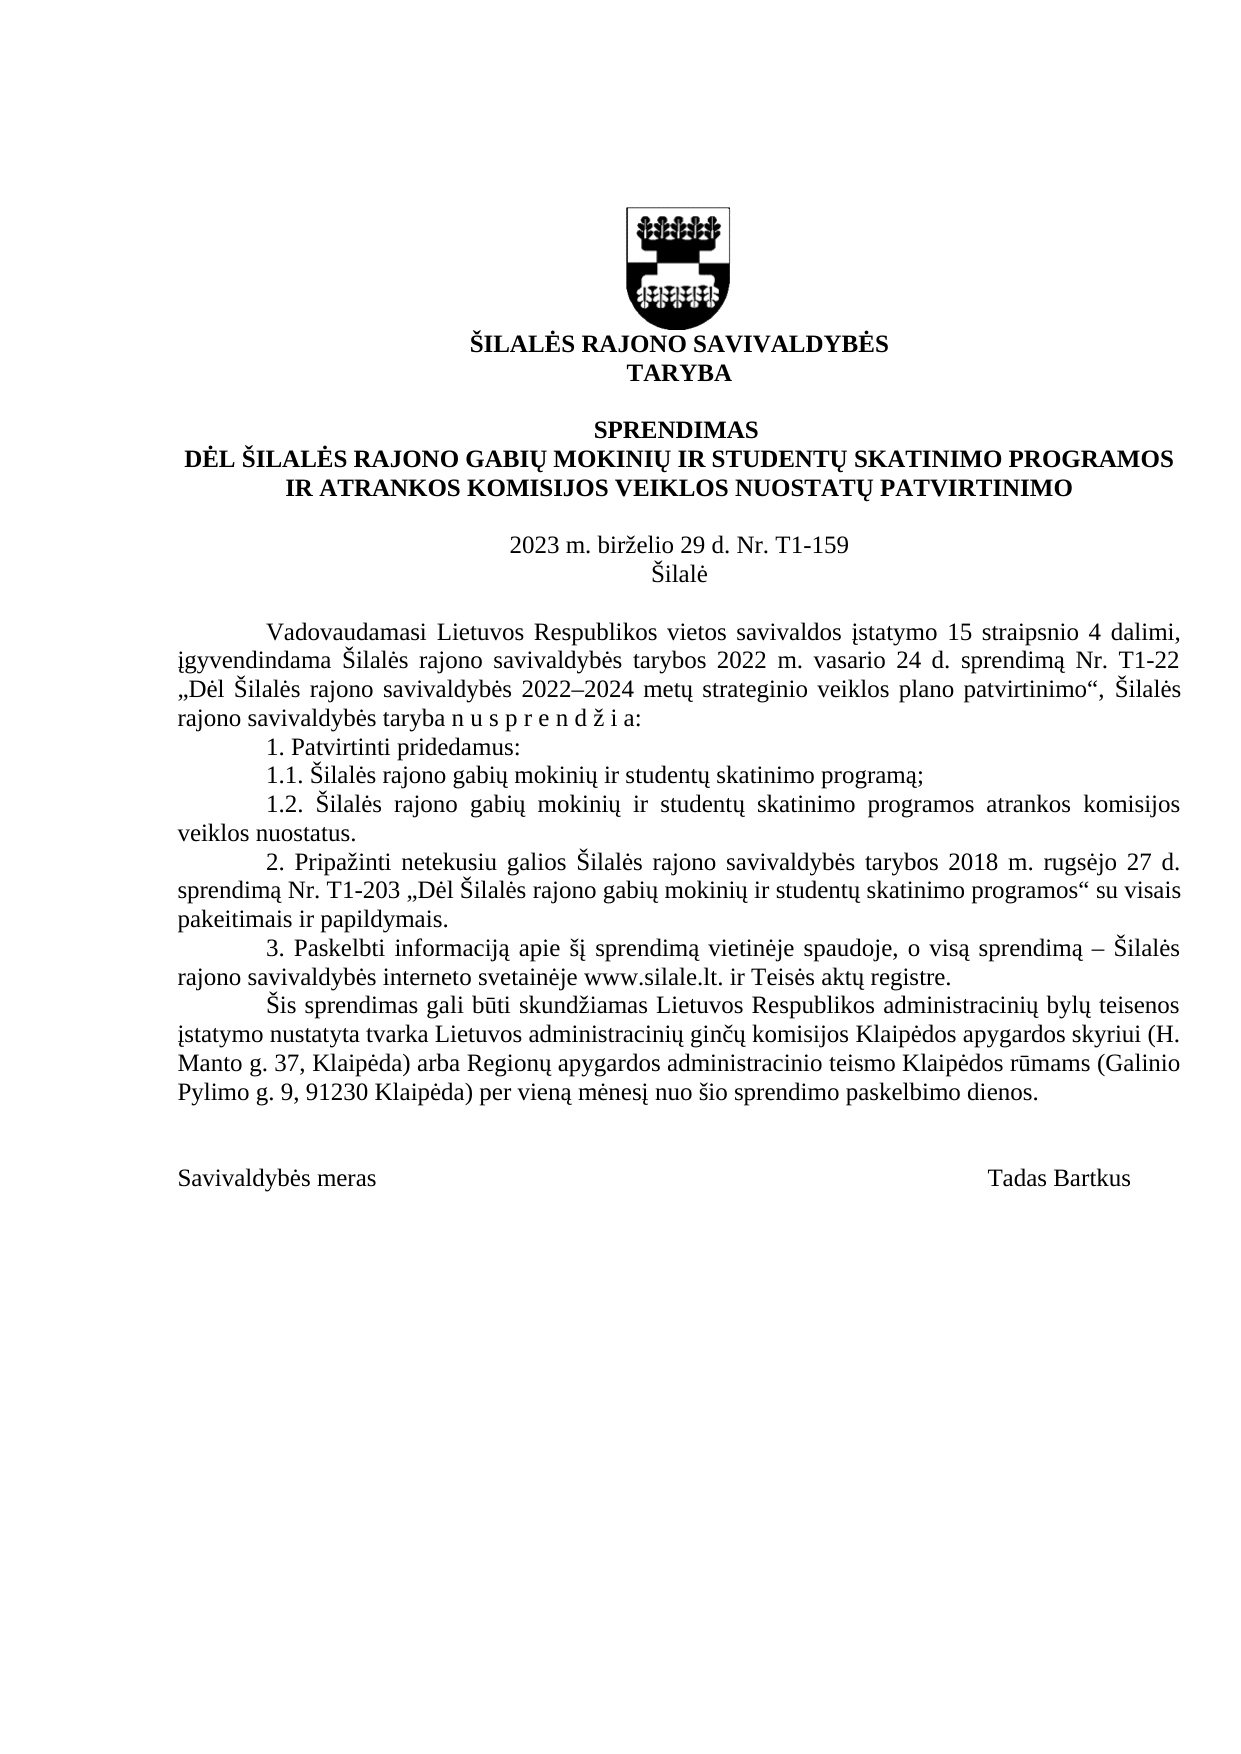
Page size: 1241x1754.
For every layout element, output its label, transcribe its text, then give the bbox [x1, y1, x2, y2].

text SPRENDIMAS [177, 416, 1181, 444]
text Vadovaudamasi Lietuvos Respublikos vietos savivaldos įstatymo 15 straipsnio 4 dalimi, įgyvendindama Šilalės rajono savivaldybės tarybos 2022 m. vasario 24 d. sprendimą Nr. T1-22 „Dėl Šilalės rajono savivaldybės 2022–2024 metų strateginio veiklos plano patvirtinimo“, Šilalės rajono savivaldybės taryba n u s p r e n d ž i a: [177, 617, 1181, 732]
text ŠILALĖS RAJONO SAVIVALDYBĖS [177, 329, 1181, 358]
text Savivaldybės meras Tadas Bartkus [177, 1163, 1181, 1192]
text 1.2. Šilalės rajono gabių mokinių ir studentų skatinimo programos atrankos komisijos veiklos nuostatus. [177, 789, 1181, 847]
text 2023 m. birželio 29 d. Nr. T1-159 [177, 531, 1181, 559]
text 3. Paskelbti informaciją apie šį sprendimą vietinėje spaudoje, o visą sprendimą – Šilalės rajono savivaldybės interneto svetainėje www.silale.lt. ir Teisės aktų registre. [177, 933, 1181, 991]
text 2. Pripažinti netekusiu galios Šilalės rajono savivaldybės tarybos 2018 m. rugsėjo 27 d. sprendimą Nr. T1-203 „Dėl Šilalės rajono gabių mokinių ir studentų skatinimo programos“ su visais pakeitimais ir papildymais. [177, 847, 1181, 933]
text 1. Patvirtinti pridedamus: [266, 732, 1181, 761]
text DĖL ŠILALĖS RAJONO GABIŲ MOKINIŲ IR STUDENTŲ SKATINIMO PROGRAMOS IR ATRANKOS KOMISIJOS VEIKLOS NUOSTATŲ PATVIRTINIMO [177, 444, 1181, 502]
text 1.1. Šilalės rajono gabių mokinių ir studentų skatinimo programą; [266, 761, 1181, 789]
text TARYBA [177, 358, 1181, 387]
text Šilalė [177, 559, 1181, 588]
text Šis sprendimas gali būti skundžiamas Lietuvos Respublikos administracinių bylų teisenos įstatymo nustatyta tvarka Lietuvos administracinių ginčų komisijos Klaipėdos apygardos skyriui (H. Manto g. 37, Klaipėda) arba Regionų apygardos administracinio teismo Klaipėdos rūmams (Galinio Pylimo g. 9, 91230 Klaipėda) per vieną mėnesį nuo šio sprendimo paskelbimo dienos. [177, 991, 1181, 1106]
